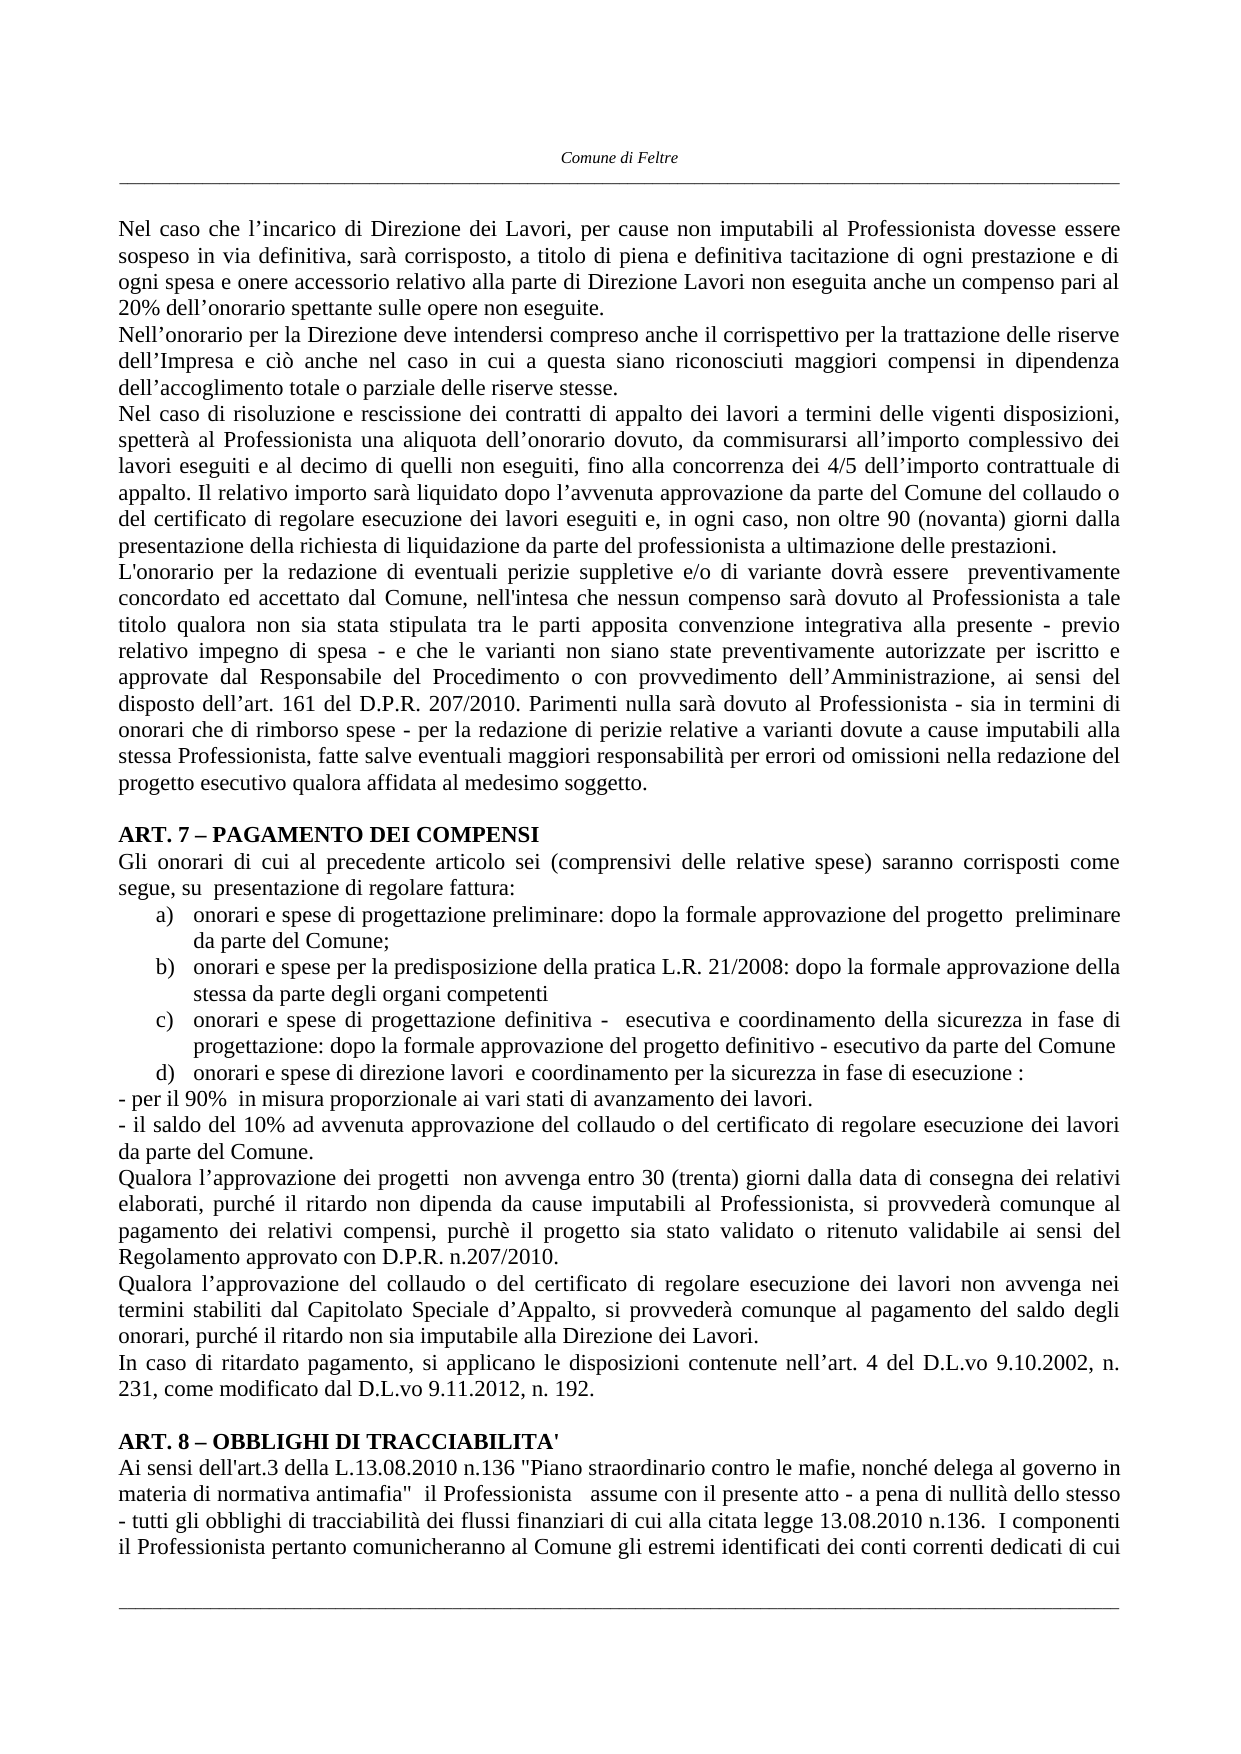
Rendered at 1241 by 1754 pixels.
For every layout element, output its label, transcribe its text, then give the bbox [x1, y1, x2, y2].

text Qualora l’approvazione dei progetti non avvenga entro 30 (trenta) giorni dalla data di consegna dei relativi elaborati, purché il ritardo non dipenda da cause imputabili al Professionista, si provvederà comunque al pagamento dei relativi compensi, purchè il progetto sia stato validato o ritenuto validabile ai sensi del Regolamento approvato con D.P.R. n.207/2010. [118, 1164, 1122, 1269]
list onorari e spese di direzione lavori e coordinamento per la sicurezza in fase di esecuzione : [156, 1059, 1122, 1085]
list onorari e spese di progettazione definitiva - esecutiva e coordinamento della sicurezza in fase di progettazione: dopo la formale approvazione del progetto definitivo - esecutivo da parte del Comune [156, 1006, 1122, 1059]
list onorari e spese di progettazione preliminare: dopo la formale approvazione del progetto preliminare da parte del Comune; [156, 901, 1122, 953]
text Nel caso che l’incarico di Direzione dei Lavori, per cause non imputabili al Professionista dovesse essere sospeso in via definitiva, sarà corrisposto, a titolo di piena e definitiva tacitazione di ogni prestazione e di ogni spesa e onere accessorio relativo alla parte di Direzione Lavori non eseguita anche un compenso pari al 20% dell’onorario spettante sulle opere non eseguite. [118, 215, 1122, 321]
text - il saldo del 10% ad avvenuta approvazione del collaudo o del certificato di regolare esecuzione dei lavori da parte del Comune. [118, 1111, 1122, 1164]
subtitle ART. 7 – PAGAMENTO DEI COMPENSI [118, 822, 1122, 848]
subtitle ART. 8 – OBBLIGHI DI TRACCIABILITA' [118, 1428, 1122, 1454]
text Qualora l’approvazione del collaudo o del certificato di regolare esecuzione dei lavori non avvenga nei termini stabiliti dal Capitolato Speciale d’Appalto, si provvederà comunque al pagamento del saldo degli onorari, purché il ritardo non sia imputabile alla Direzione dei Lavori. [118, 1269, 1122, 1349]
text Ai sensi dell'art.3 della L.13.08.2010 n.136 "Piano straordinario contro le mafie, nonché delega al governo in materia di normativa antimafia" il Professionista assume con il presente atto - a pena di nullità dello stesso - tutti gli obblighi di tracciabilità dei flussi finanziari di cui alla citata legge 13.08.2010 n.136. I componenti il Professionista pertanto comunicheranno al Comune gli estremi identificati dei conti correnti dedicati di cui [118, 1454, 1122, 1559]
text L'onorario per la redazione di eventuali perizie suppletive e/o di variante dovrà essere preventivamente concordato ed accettato dal Comune, nell'intesa che nessun compenso sarà dovuto al Professionista a tale titolo qualora non sia stata stipulata tra le parti apposita convenzione integrativa alla presente - previo relativo impegno di spesa - e che le varianti non siano state preventivamente autorizzate per iscritto e approvate dal Responsabile del Procedimento o con provvedimento dell’Amministrazione, ai sensi del disposto dell’art. 161 del D.P.R. 207/2010. Parimenti nulla sarà dovuto al Professionista - sia in termini di onorari che di rimborso spese - per la redazione di perizie relative a varianti dovute a cause imputabili alla stessa Professionista, fatte salve eventuali maggiori responsabilità per errori od omissioni nella redazione del progetto esecutivo qualora affidata al medesimo soggetto. [118, 558, 1122, 795]
text Gli onorari di cui al precedente articolo sei (comprensivi delle relative spese) saranno corrisposti come segue, su presentazione di regolare fattura: [118, 848, 1122, 901]
text Nell’onorario per la Direzione deve intendersi compreso anche il corrispettivo per la trattazione delle riserve dell’Impresa e ciò anche nel caso in cui a questa siano riconosciuti maggiori compensi in dipendenza dell’accoglimento totale o parziale delle riserve stesse. [118, 321, 1122, 400]
list onorari e spese per la predisposizione della pratica L.R. 21/2008: dopo la formale approvazione della stessa da parte degli organi competenti [156, 953, 1122, 1006]
text Nel caso di risoluzione e rescissione dei contratti di appalto dei lavori a termini delle vigenti disposizioni, spetterà al Professionista una aliquota dell’onorario dovuto, da commisurarsi all’importo complessivo dei lavori eseguiti e al decimo di quelli non eseguiti, fino alla concorrenza dei 4/5 dell’importo contrattuale di appalto. Il relativo importo sarà liquidato dopo l’avvenuta approvazione da parte del Comune del collaudo o del certificato di regolare esecuzione dei lavori eseguiti e, in ogni caso, non oltre 90 (novanta) giorni dalla presentazione della richiesta di liquidazione da parte del professionista a ultimazione delle prestazioni. [118, 400, 1122, 558]
text - per il 90% in misura proporzionale ai vari stati di avanzamento dei lavori. [118, 1085, 1122, 1111]
text In caso di ritardato pagamento, si applicano le disposizioni contenute nell’art. 4 del D.L.vo 9.10.2002, n. 231, come modificato dal D.L.vo 9.11.2012, n. 192. [118, 1349, 1122, 1401]
